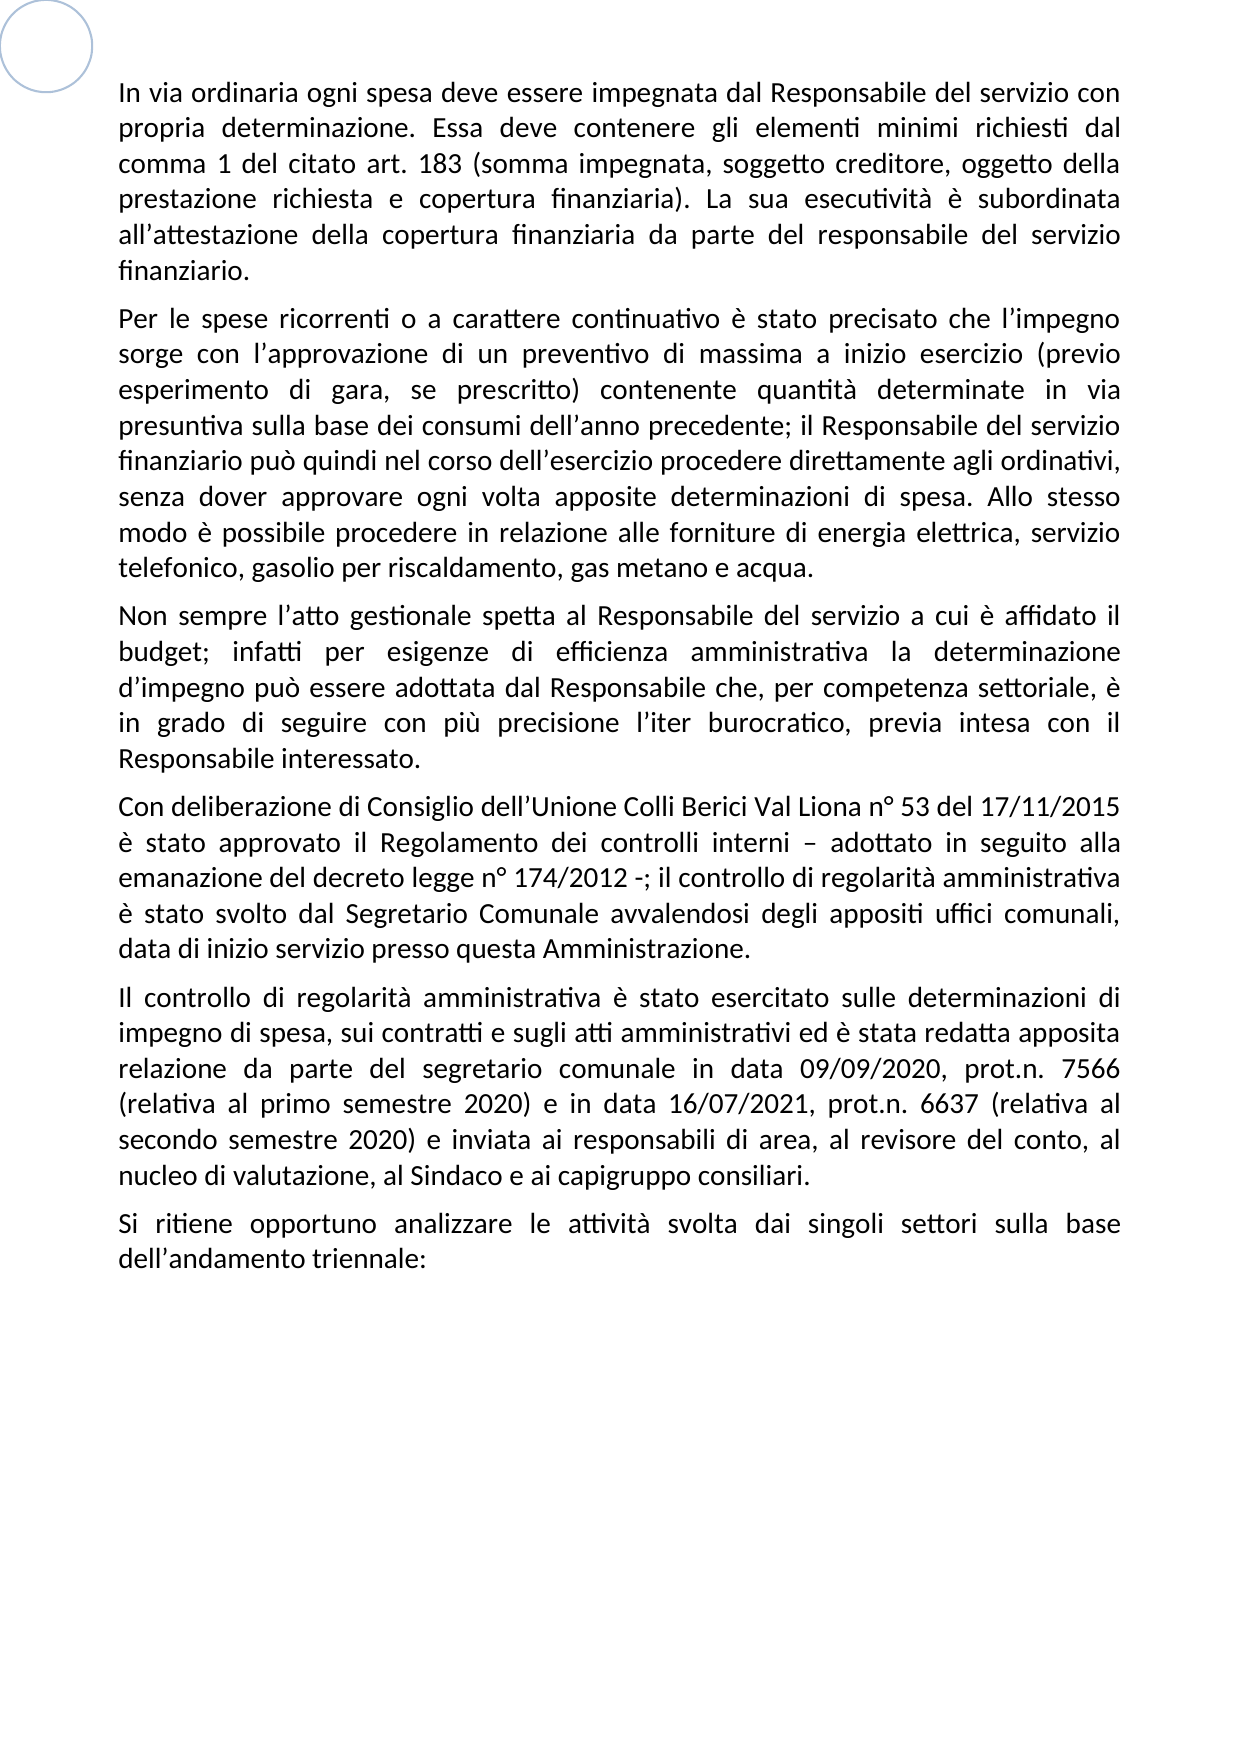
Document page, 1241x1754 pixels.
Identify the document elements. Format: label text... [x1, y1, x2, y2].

text Il controllo di regolarità amministrativa è stato esercitato sulle determinazioni di impegno di spesa, sui contratti e sugli atti amministrativi ed è stata redatta apposita relazione da parte del segretario comunale in data 09/09/2020, prot.n. 7566 (relativa al primo semestre 2020) e in data 16/07/2021, prot.n. 6637 (relativa al secondo semestre 2020) e inviata ai responsabili di area, al revisore del conto, al nucleo di valutazione, al Sindaco e ai capigruppo consiliari. [118, 979, 1122, 1192]
text Con deliberazione di Consiglio dell’Unione Colli Berici Val Liona n° 53 del 17/11/2015 è stato approvato il Regolamento dei controlli interni – adottato in seguito alla emanazione del decreto legge n° 174/2012 -; il controllo di regolarità amministrativa è stato svolto dal Segretario Comunale avvalendosi degli appositi uffici comunali, data di inizio servizio presso questa Amministrazione. [118, 788, 1122, 966]
text Per le spese ricorrenti o a carattere continuativo è stato precisato che l’impegno sorge con l’approvazione di un preventivo di massima a inizio esercizio (previo esperimento di gara, se prescritto) contenente quantità determinate in via presuntiva sulla base dei consumi dell’anno precedente; il Responsabile del servizio finanziario può quindi nel corso dell’esercizio procedere direttamente agli ordinativi, senza dover approvare ogni volta apposite determinazioni di spesa. Allo stesso modo è possibile procedere in relazione alle forniture di energia elettrica, servizio telefonico, gasolio per riscaldamento, gas metano e acqua. [118, 300, 1122, 585]
text In via ordinaria ogni spesa deve essere impegnata dal Responsabile del servizio con propria determinazione. Essa deve contenere gli elementi minimi richiesti dal comma 1 del citato art. 183 (somma impegnata, soggetto creditore, oggetto della prestazione richiesta e copertura finanziaria). La sua esecutività è subordinata all’attestazione della copertura finanziaria da parte del responsabile del servizio finanziario. [118, 74, 1122, 287]
text Si ritiene opportuno analizzare le attività svolta dai singoli settori sulla base dell’andamento triennale: [118, 1205, 1122, 1276]
text Non sempre l’atto gestionale spetta al Responsabile del servizio a cui è affidato il budget; infatti per esigenze di efficienza amministrativa la determinazione d’impegno può essere adottata dal Responsabile che, per competenza settoriale, è in grado di seguire con più precisione l’iter burocratico, previa intesa con il Responsabile interessato. [118, 597, 1122, 776]
